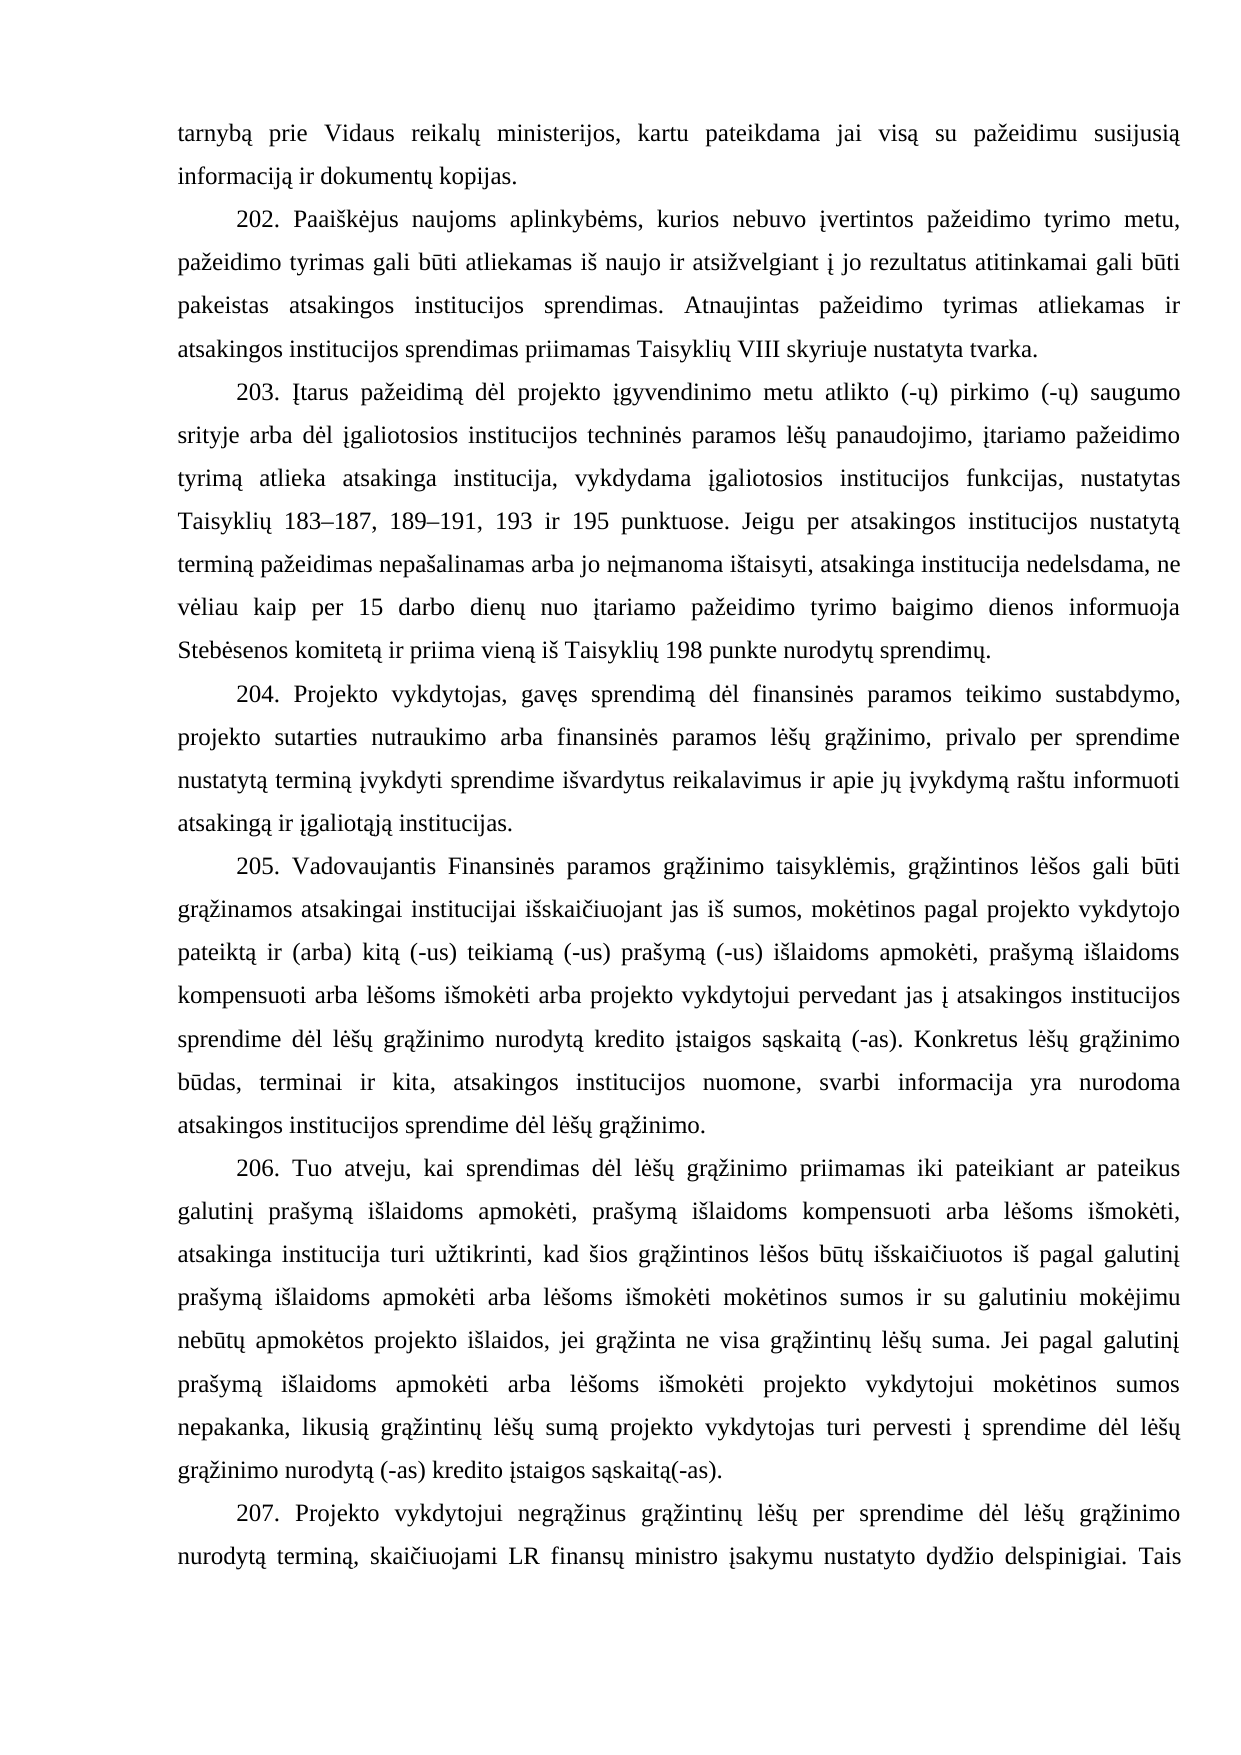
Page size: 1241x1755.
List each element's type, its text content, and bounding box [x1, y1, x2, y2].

text 203. Įtarus pažeidimą dėl projekto įgyvendinimo metu atlikto (-ų) pirkimo (-ų) saugumo srityje arba dėl įgaliotosios institucijos techninės paramos lėšų panaudojimo, įtariamo pažeidimo tyrimą atlieka atsakinga institucija, vykdydama įgaliotosios institucijos funkcijas, nustatytas Taisyklių 183–187, 189–191, 193 ir 195 punktuose. Jeigu per atsakingos institucijos nustatytą terminą pažeidimas nepašalinamas arba jo neįmanoma ištaisyti, atsakinga institucija nedelsdama, ne vėliau kaip per 15 darbo dienų nuo įtariamo pažeidimo tyrimo baigimo dienos informuoja Stebėsenos komitetą ir priima vieną iš Taisyklių 198 punkte nurodytų sprendimų. [177, 377, 1181, 664]
text 207. Projekto vykdytojui negrąžinus grąžintinų lėšų per sprendime dėl lėšų grąžinimo nurodytą terminą, skaičiuojami LR finansų ministro įsakymu nustatyto dydžio delspinigiai. Tais [177, 1498, 1181, 1570]
text 206. Tuo atveju, kai sprendimas dėl lėšų grąžinimo priimamas iki pateikiant ar pateikus galutinį prašymą išlaidoms apmokėti, prašymą išlaidoms kompensuoti arba lėšoms išmokėti, atsakinga institucija turi užtikrinti, kad šios grąžintinos lėšos būtų išskaičiuotos iš pagal galutinį prašymą išlaidoms apmokėti arba lėšoms išmokėti mokėtinos sumos ir su galutiniu mokėjimu nebūtų apmokėtos projekto išlaidos, jei grąžinta ne visa grąžintinų lėšų suma. Jei pagal galutinį prašymą išlaidoms apmokėti arba lėšoms išmokėti projekto vykdytojui mokėtinos sumos nepakanka, likusią grąžintinų lėšų sumą projekto vykdytojas turi pervesti į sprendime dėl lėšų grąžinimo nurodytą (-as) kredito įstaigos sąskaitą(-as). [177, 1153, 1181, 1484]
text 204. Projekto vykdytojas, gavęs sprendimą dėl finansinės paramos teikimo sustabdymo, projekto sutarties nutraukimo arba finansinės paramos lėšų grąžinimo, privalo per sprendime nustatytą terminą įvykdyti sprendime išvardytus reikalavimus ir apie jų įvykdymą raštu informuoti atsakingą ir įgaliotąją institucijas. [177, 679, 1181, 837]
text 202. Paaiškėjus naujoms aplinkybėms, kurios nebuvo įvertintos pažeidimo tyrimo metu, pažeidimo tyrimas gali būti atliekamas iš naujo ir atsižvelgiant į jo rezultatus atitinkamai gali būti pakeistas atsakingos institucijos sprendimas. Atnaujintas pažeidimo tyrimas atliekamas ir atsakingos institucijos sprendimas priimamas Taisyklių VIII skyriuje nustatyta tvarka. [177, 204, 1181, 362]
text 205. Vadovaujantis Finansinės paramos grąžinimo taisyklėmis, grąžintinos lėšos gali būti grąžinamos atsakingai institucijai išskaičiuojant jas iš sumos, mokėtinos pagal projekto vykdytojo pateiktą ir (arba) kitą (-us) teikiamą (-us) prašymą (-us) išlaidoms apmokėti, prašymą išlaidoms kompensuoti arba lėšoms išmokėti arba projekto vykdytojui pervedant jas į atsakingos institucijos sprendime dėl lėšų grąžinimo nurodytą kredito įstaigos sąskaitą (-as). Konkretus lėšų grąžinimo būdas, terminai ir kita, atsakingos institucijos nuomone, svarbi informacija yra nurodoma atsakingos institucijos sprendime dėl lėšų grąžinimo. [177, 851, 1181, 1139]
text tarnybą prie Vidaus reikalų ministerijos, kartu pateikdama jai visą su pažeidimu susijusią informaciją ir dokumentų kopijas. [177, 118, 1181, 190]
